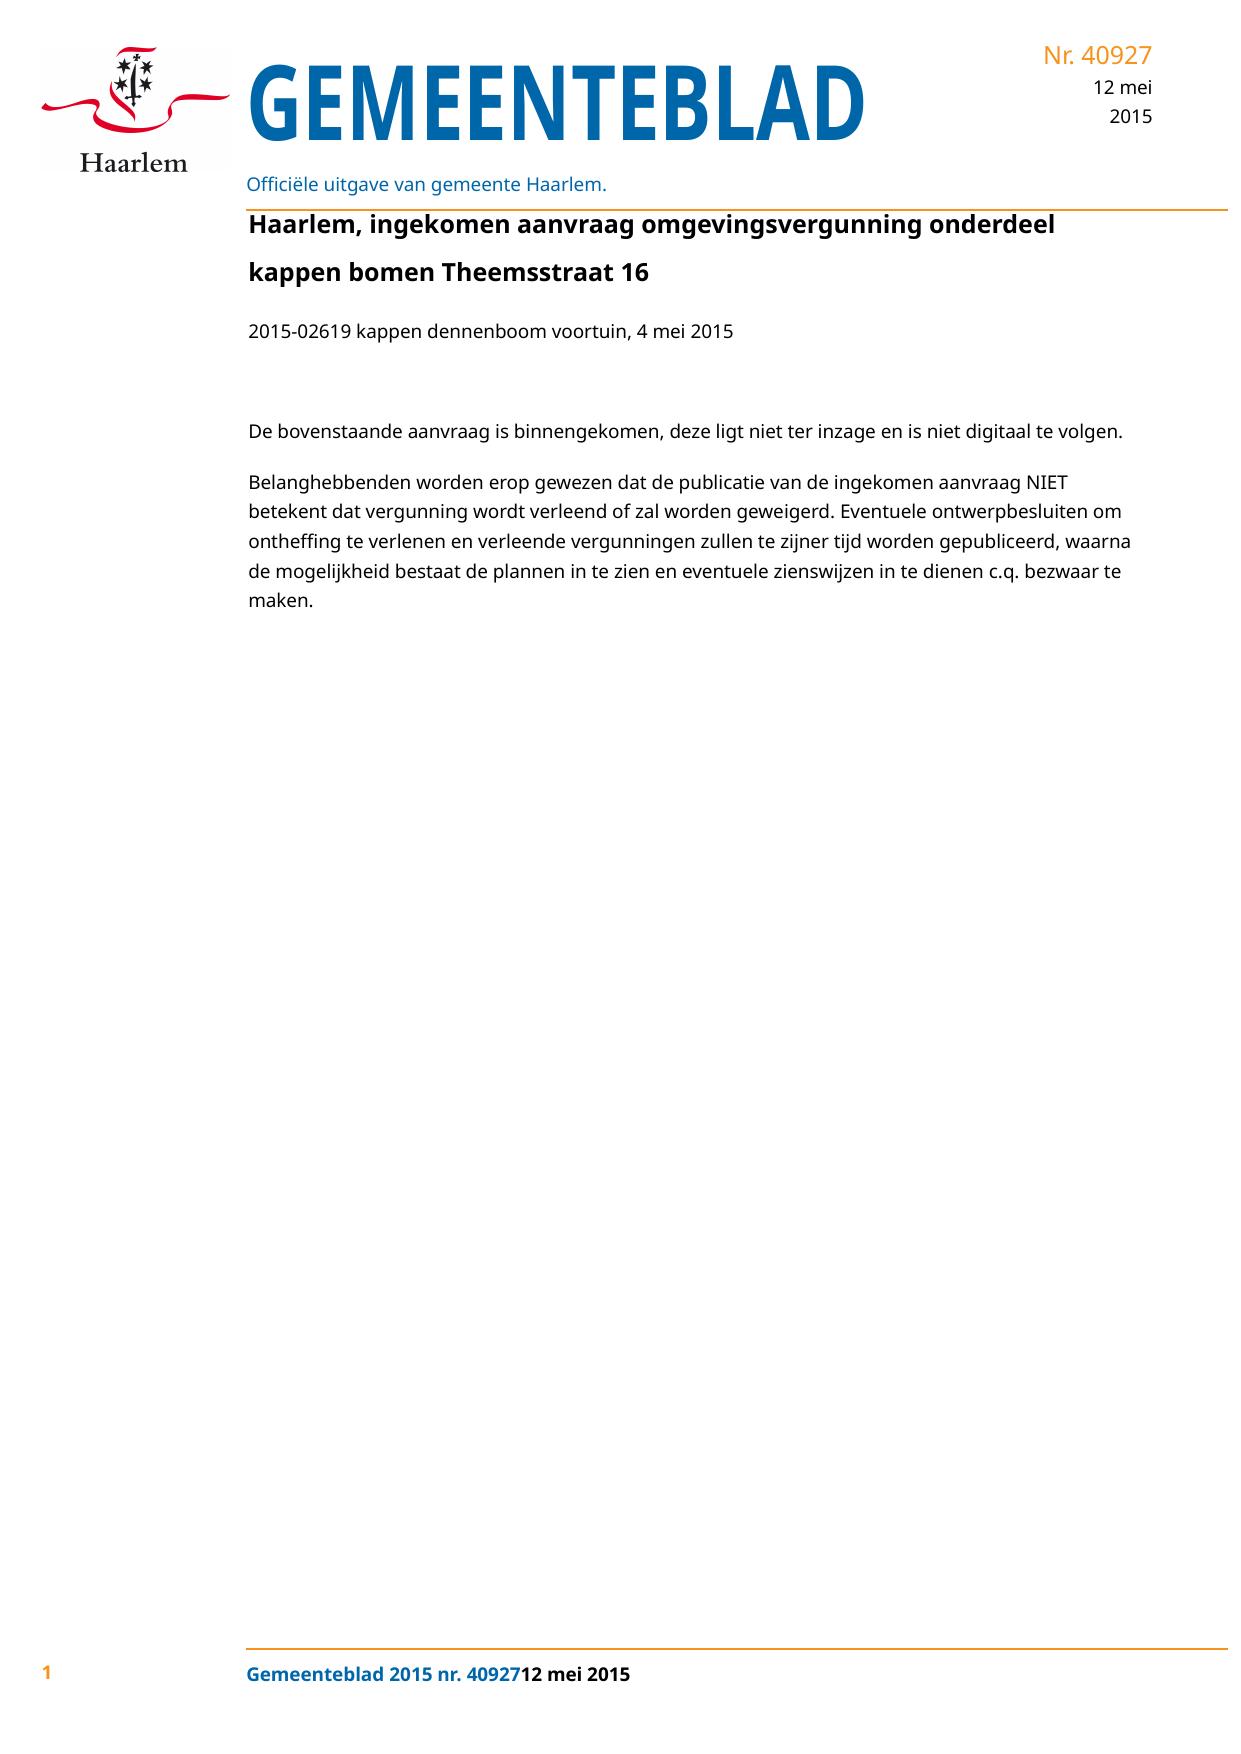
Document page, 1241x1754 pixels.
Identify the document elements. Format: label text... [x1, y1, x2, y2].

text 2015-02619 kappen dennenboom voortuin, 4 mei 2015 [248, 318, 1152, 344]
text Belanghebbenden worden erop gewezen dat de publicatie van de ingekomen aanvraag NIET betekent dat vergunning wordt verleend of zal worden geweigerd. Eventuele ontwerpbesluiten om ontheffing te verlenen en verleende vergunningen zullen te zijner tijd worden gepubliceerd, waarna de mogelijkheid bestaat de plannen in te zien en eventuele zienswijzen in te dienen c.q. bezwaar te maken. [248, 469, 1152, 613]
text Haarlem, ingekomen aanvraag omgevingsvergunning onderdeel kappen bomen Theemsstraat 16 [248, 211, 1152, 288]
picture [41, 47, 231, 172]
text De bovenstaande aanvraag is binnengekomen, deze ligt niet ter inzage en is niet digitaal te volgen. [248, 419, 1152, 444]
